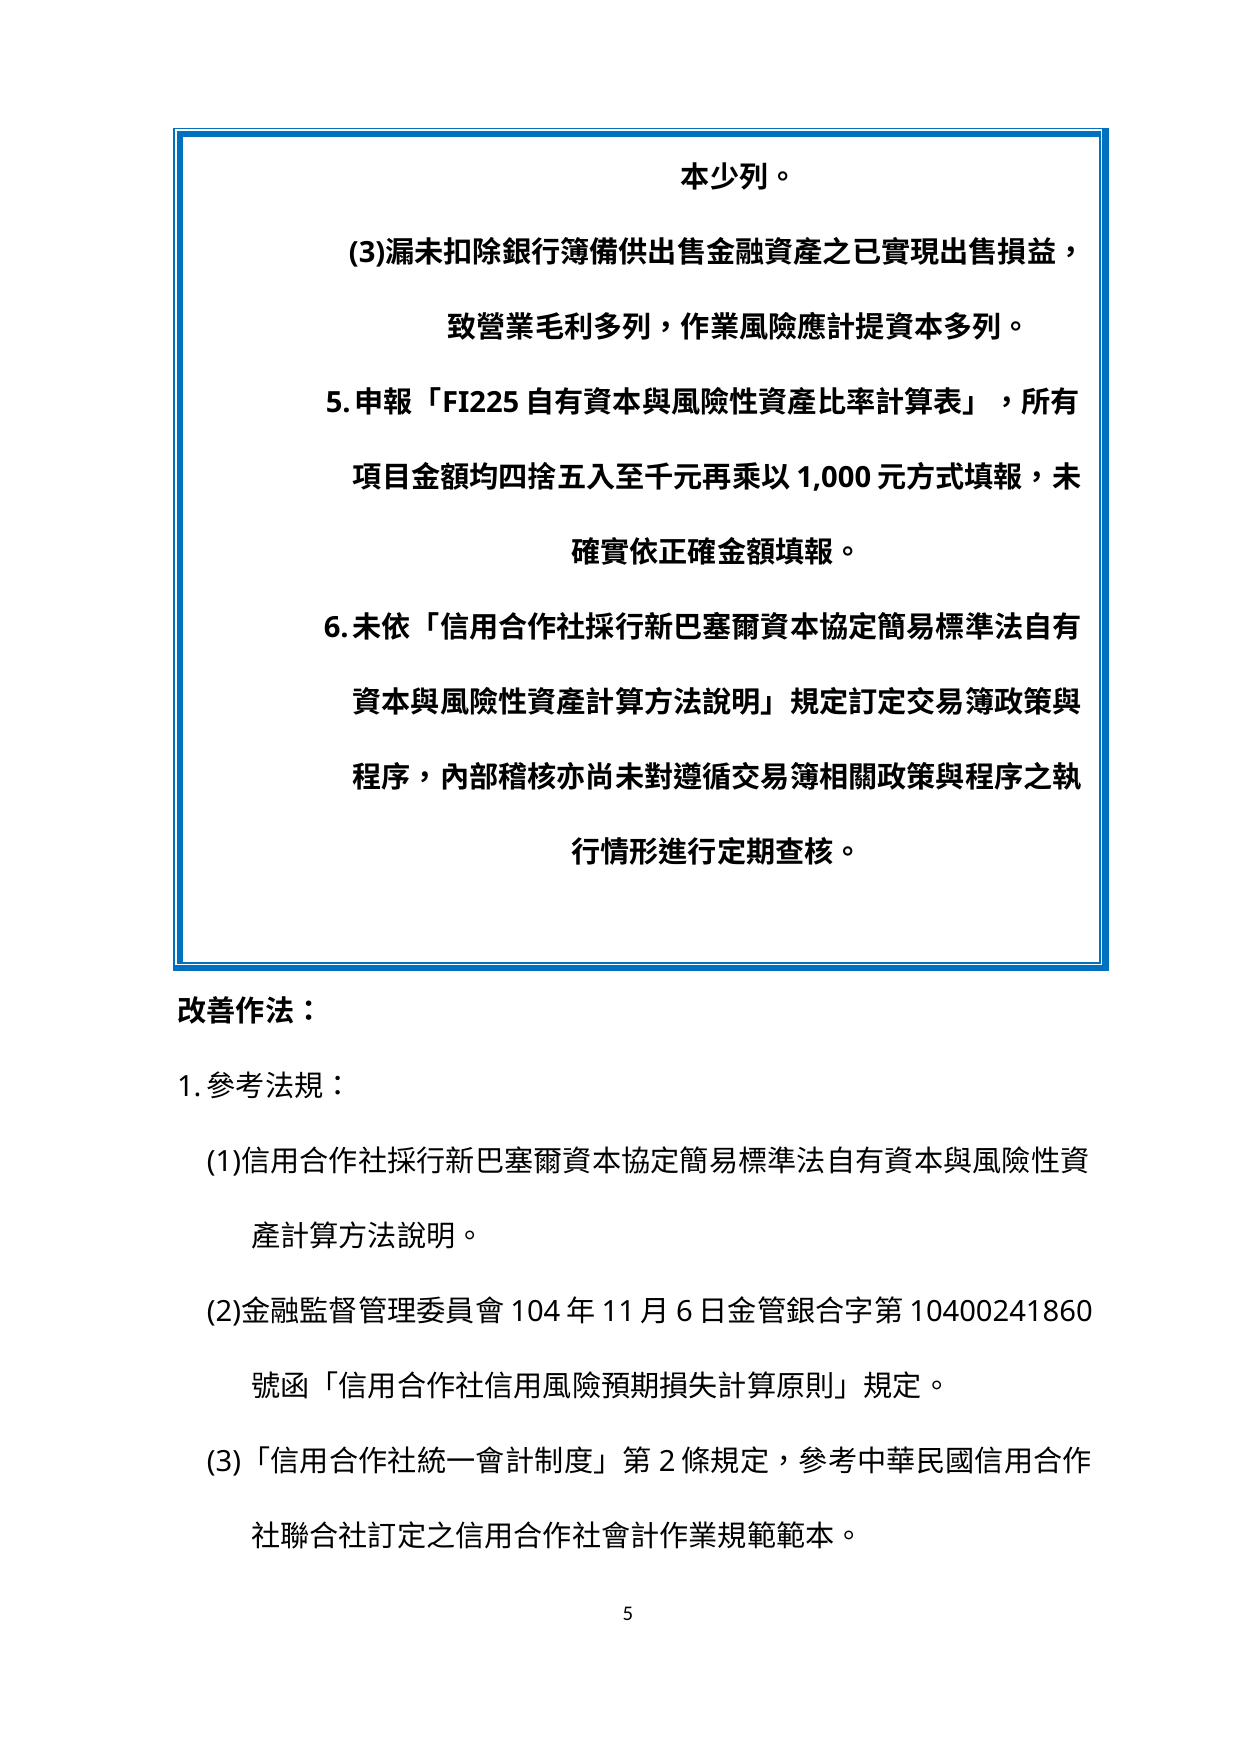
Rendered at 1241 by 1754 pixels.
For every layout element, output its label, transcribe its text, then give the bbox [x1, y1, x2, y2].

list 參考法規： [177, 1046, 1092, 1121]
text (1)信用合作社採行新巴塞爾資本協定簡易標準法自有資本與風險性資產計算方法說明。 [207, 1121, 1092, 1271]
table_header 本少列。 (3)漏未扣除銀行簿備供出售金融資產之已實現出售損益，致營業毛利多列，作業風險應計提資本多列。 申報「FI225自有資本與風險性資產比率計算表」，所有項目金額均四捨五入至千元再乘以1,000元方式填報，未確實依正確金額填報。 未依「信用合作社採行新巴塞爾資本協定簡易標準法自有資本與風險性資產計算方法說明」規定訂定交易簿政策與程序，內部稽核亦尚未對遵循交易簿相關政策與程序之執行情形進行定期查核。 [183, 137, 1099, 962]
text 改善作法： [177, 971, 1092, 1046]
text (2)金融監督管理委員會104年11月6日金管銀合字第10400241860號函「信用合作社信用風險預期損失計算原則」規定。 [207, 1271, 1092, 1421]
text (3)「信用合作社統一會計制度」第2條規定，參考中華民國信用合作社聯合社訂定之信用合作社會計作業規範範本。 [207, 1421, 1092, 1571]
